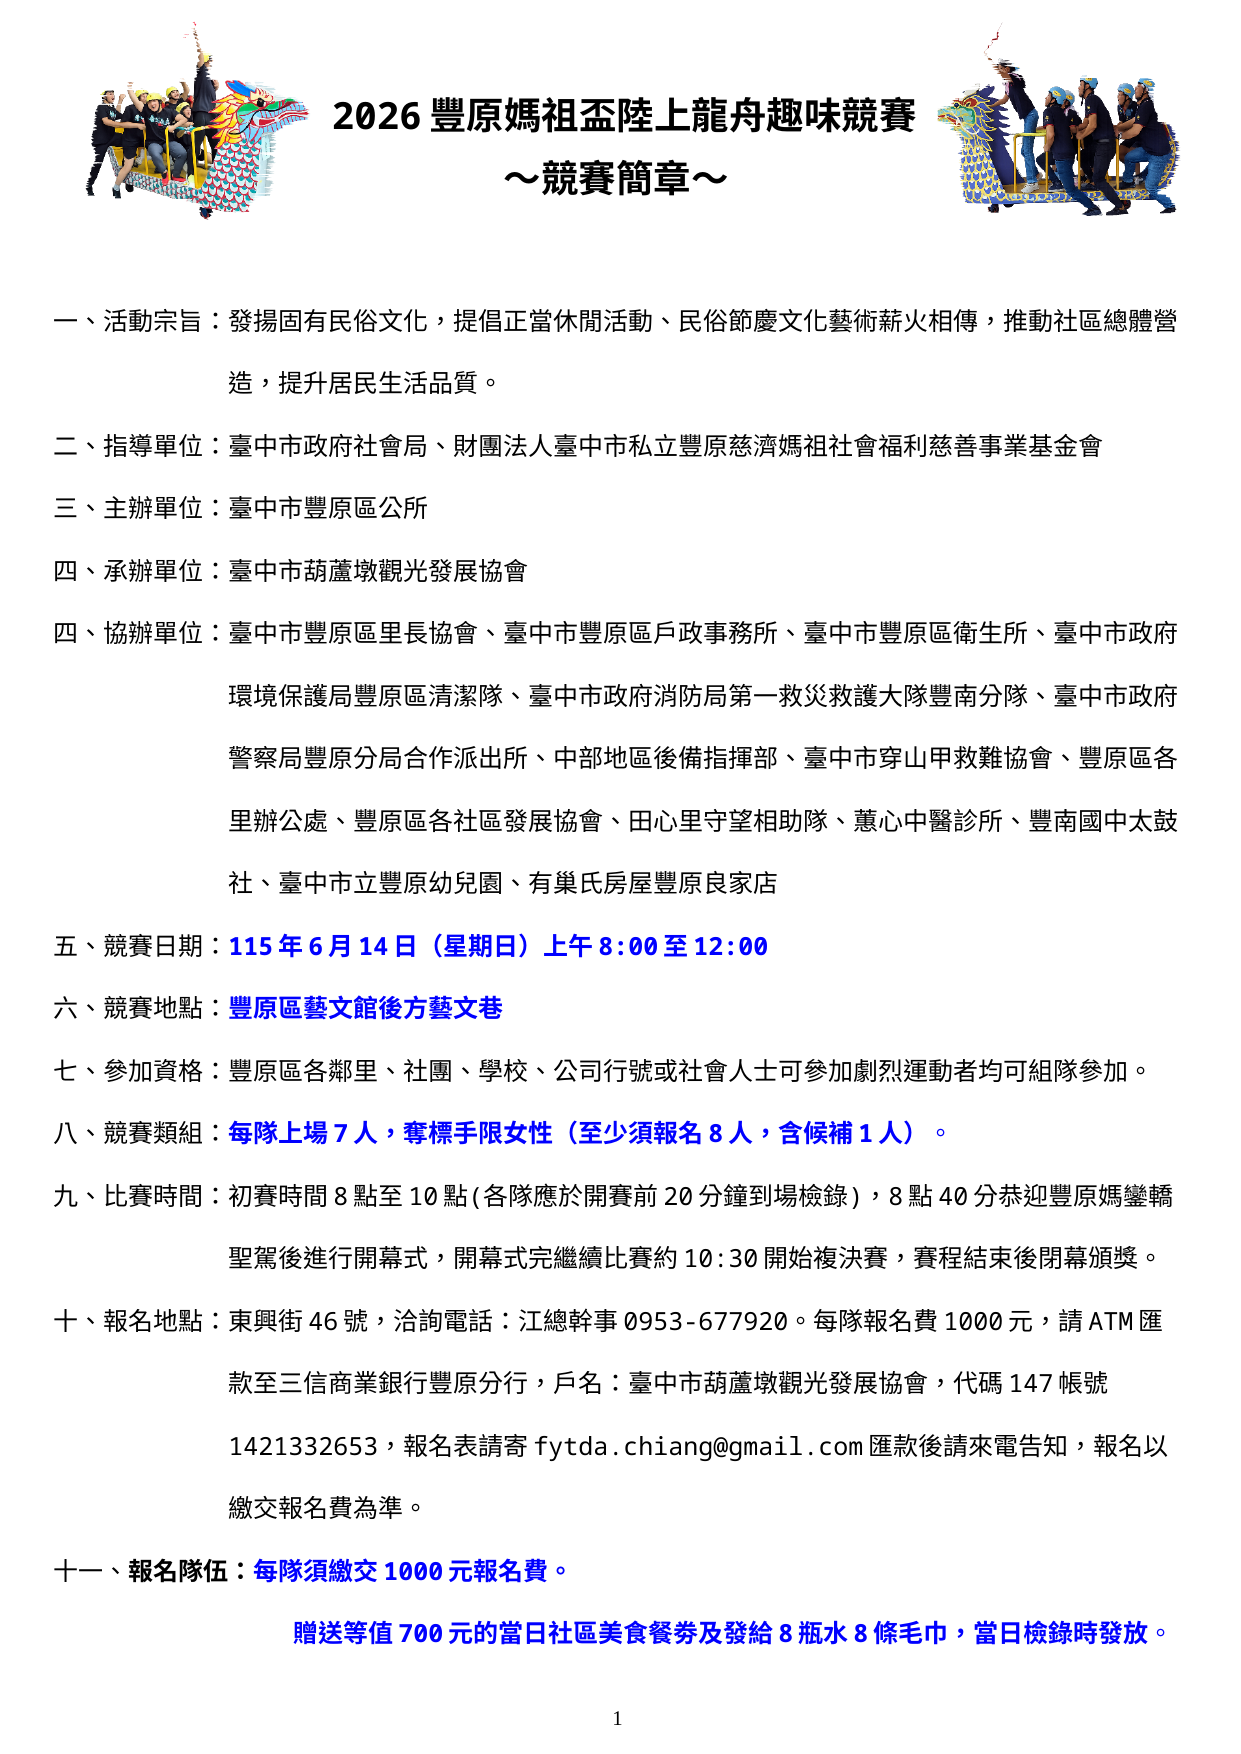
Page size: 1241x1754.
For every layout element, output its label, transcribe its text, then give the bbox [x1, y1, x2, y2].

text ～競賽簡章～ [261, 134, 965, 197]
text 三、主辦單位：臺中市豐原區公所 [53, 465, 1181, 528]
text [1108, 155, 1116, 176]
text 贈送等值700元的當日社區美食餐劵及發給8瓶水8條毛巾，當日檢錄時發放。 [53, 1590, 1181, 1653]
text [53, 134, 116, 197]
text 十、報名地點：東興街46號，洽詢電話：江總幹事0953-677920。每隊報名費1000元，請ATM匯款至三信商業銀行豐原分行，戶名：臺中市葫蘆墩觀光發展協會，代碼147帳號1421332653，報名表請寄fytda.chiang@gmail.com匯款後請來電告知，報名以繳交報名費為準。 [53, 1278, 1181, 1528]
text 四、承辦單位：臺中市葫蘆墩觀光發展協會 [53, 528, 1181, 590]
text 九、比賽時間：初賽時間8點至10點(各隊應於開賽前20分鐘到場檢錄)，8點40分恭迎豐原媽鑾轎聖駕後進行開幕式，開幕式完繼續比賽約10:30開始複決賽，賽程結束後閉幕頒獎。 [53, 1153, 1181, 1278]
text [120, 183, 167, 197]
text [1033, 137, 1045, 178]
text 八、競賽類組：每隊上場7人，奪標手限女性（至少須報名8人，含候補1人）。 [53, 1090, 1181, 1153]
text 2026豐原媽祖盃陸上龍舟趣味競賽 [208, 72, 1006, 134]
text 五、競賽日期：115年6月14日（星期日）上午8:00至12:00 [53, 903, 1181, 965]
text 四、協辦單位：臺中市豐原區里長協會、臺中市豐原區戶政事務所、臺中市豐原區衛生所、臺中市政府環境保護局豐原區清潔隊、臺中市政府消防局第一救災救護大隊豐南分隊、臺中市政府警察局豐原分局合作派出所、中部地區後備指揮部、臺中市穿山甲救難協會、豐原區各里辦公處、豐原區各社區發展協會、田心里守望相助隊、蕙心中醫診所、豐南國中太鼓社、臺中市立豐原幼兒園、有巢氏房屋豐原良家店 [53, 590, 1181, 903]
text [1016, 137, 1026, 177]
text 一、活動宗旨：發揚固有民俗文化，提倡正當休閒活動、民俗節慶文化藝術薪火相傳，推動社區總體營造，提升居民生活品質。 [53, 278, 1181, 403]
text 七、參加資格：豐原區各鄰里、社團、學校、公司行號或社會人士可參加劇烈運動者均可組隊參加。 [53, 1028, 1181, 1090]
text 六、競賽地點：豐原區藝文館後方藝文巷 [53, 965, 1181, 1028]
text [53, 72, 197, 134]
text [999, 100, 1024, 133]
text 二、指導單位：臺中市政府社會局、財團法人臺中市私立豐原慈濟媽祖社會福利慈善事業基金會 [53, 403, 1181, 465]
text [1015, 72, 1181, 134]
text [1004, 135, 1014, 161]
text [1158, 161, 1181, 197]
text 十一、報名隊伍：每隊須繳交1000元報名費。 [53, 1528, 1181, 1590]
